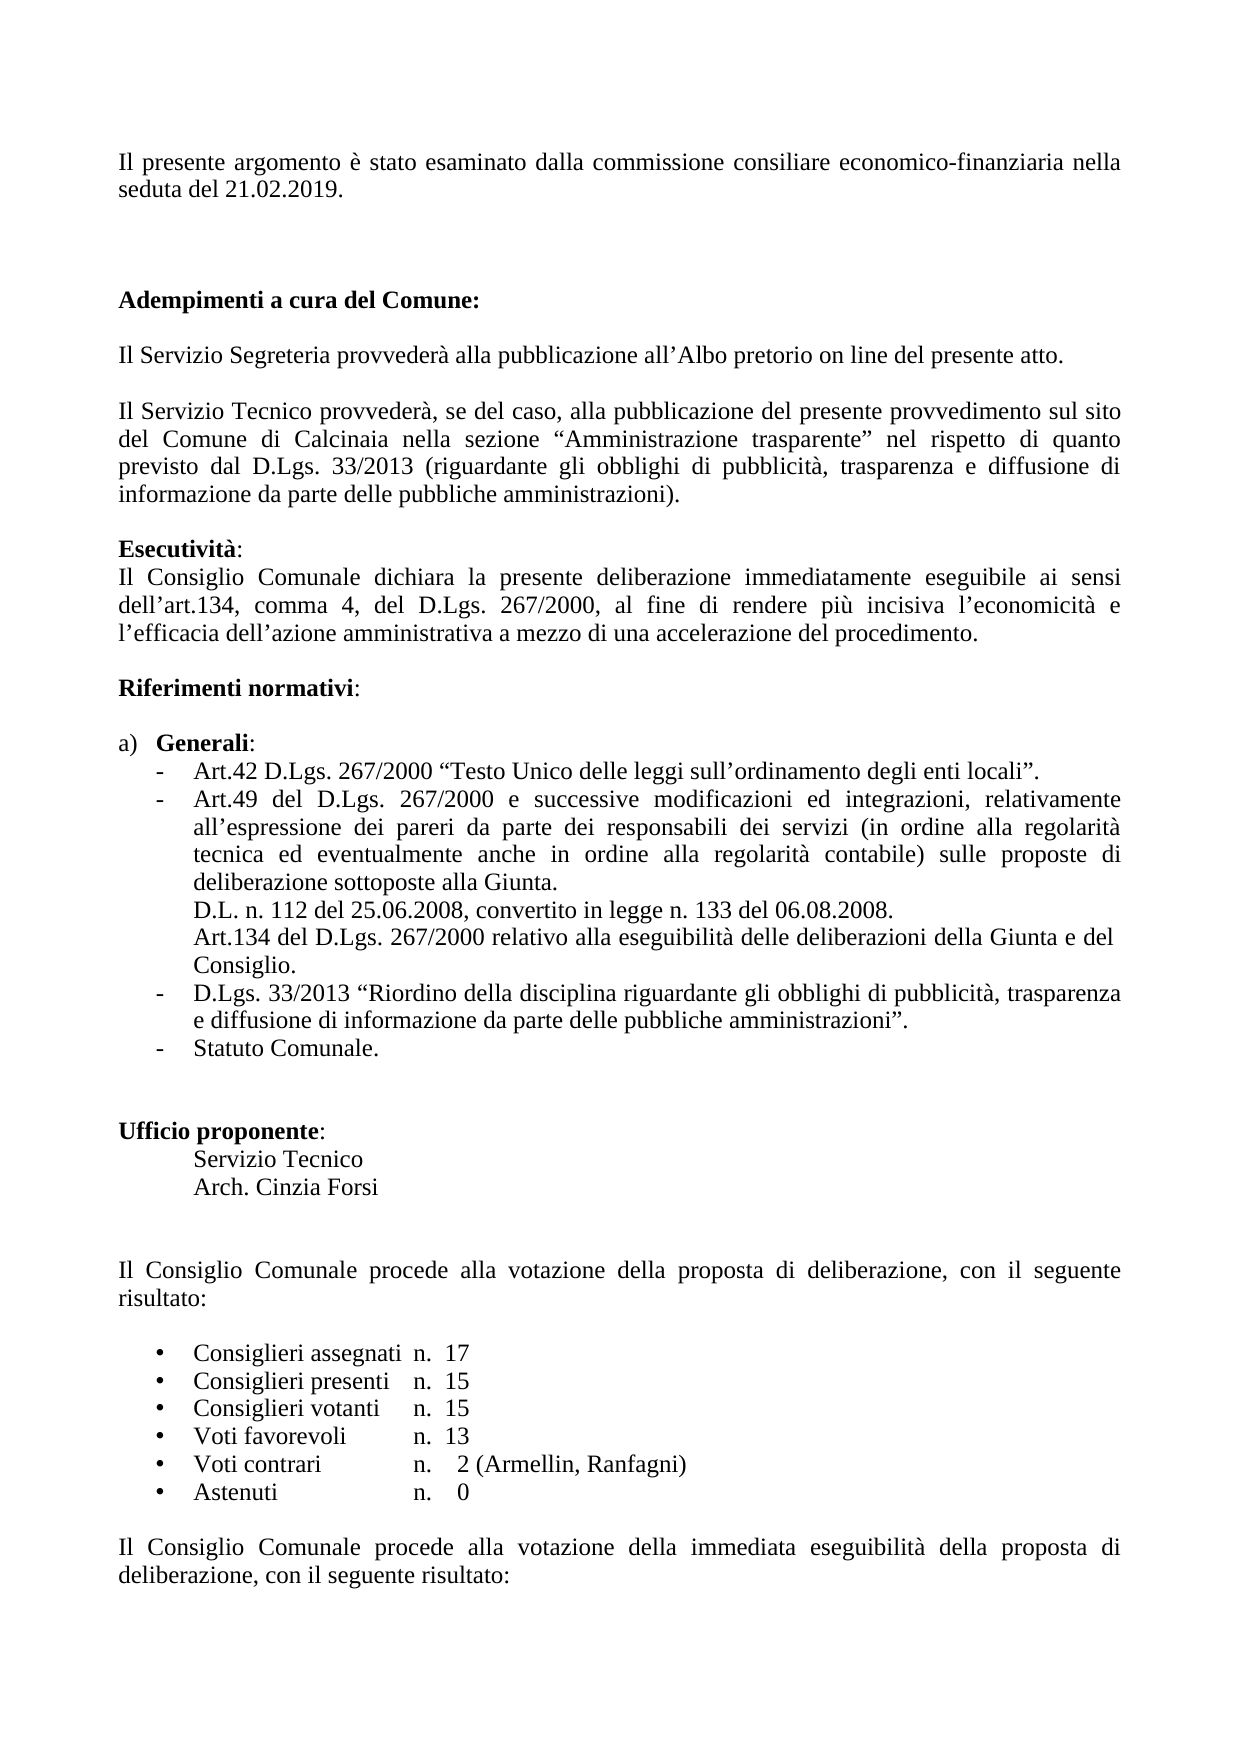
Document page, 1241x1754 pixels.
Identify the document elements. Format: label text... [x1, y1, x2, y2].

text Il Consiglio Comunale procede alla votazione della proposta di deliberazione, con il seguente risultato: [118, 1256, 1122, 1311]
text  Servizio Tecnico [156, 1145, 1122, 1173]
text - D.Lgs. 33/2013 “Riordino della disciplina riguardante gli obblighi di pubblicità, trasparenza e diffusione di informazione da parte delle pubbliche amministrazioni”. [156, 979, 1122, 1034]
text Il Consiglio Comunale dichiara la presente deliberazione immediatamente eseguibile ai sensi dell’art.134, comma 4, del D.Lgs. 267/2000, al fine di rendere più incisiva l’economicità e l’efficacia dell’azione amministrativa a mezzo di una accelerazione del procedimento. [118, 563, 1122, 646]
text - Art.42 D.Lgs. 267/2000 “Testo Unico delle leggi sull’ordinamento degli enti locali”. [156, 757, 1122, 785]
text Il presente argomento è stato esaminato dalla commissione consiliare economico-finanziaria nella seduta del 21.02.2019. [118, 148, 1122, 203]
list Voti favorevoli n. 13 [156, 1422, 1122, 1450]
text Il Consiglio Comunale procede alla votazione della immediata eseguibilità della proposta di deliberazione, con il seguente risultato: [118, 1533, 1122, 1588]
text D.L. n. 112 del 25.06.2008, convertito in legge n. 133 del 06.08.2008. [118, 896, 1122, 923]
text - Statuto Comunale. [156, 1034, 1122, 1062]
text Esecutività: [118, 536, 1122, 563]
list Astenuti n. 0 [156, 1478, 1122, 1505]
list Voti contrari n. 2 (Armellin, Ranfagni) [156, 1450, 1122, 1478]
text Art.134 del D.Lgs. 267/2000 relativo alla eseguibilità delle deliberazioni della Giunta e del Consiglio. [118, 923, 1122, 979]
text - Art.49 del D.Lgs. 267/2000 e successive modificazioni ed integrazioni, relativamente all’espressione dei pareri da parte dei responsabili dei servizi (in ordine alla regolarità tecnica ed eventualmente anche in ordine alla regolarità contabile) sulle proposte di deliberazione sottoposte alla Giunta. [156, 785, 1122, 896]
text Adempimenti a cura del Comune: [118, 286, 1122, 314]
list Consiglieri assegnati n. 17 [156, 1339, 1122, 1367]
text Riferimenti normativi: [118, 674, 1122, 702]
text Ufficio proponente: [118, 1117, 1122, 1145]
list Consiglieri presenti n. 15 [156, 1367, 1122, 1394]
text a) Generali: [118, 729, 1122, 757]
text Il Servizio Segreteria provvederà alla pubblicazione all’Albo pretorio on line del presente atto. [118, 342, 1122, 369]
text Arch. Cinzia Forsi [156, 1173, 1122, 1201]
list Consiglieri votanti n. 15 [156, 1394, 1122, 1422]
text Il Servizio Tecnico provvederà, se del caso, alla pubblicazione del presente provvedimento sul sito del Comune di Calcinaia nella sezione “Amministrazione trasparente” nel rispetto di quanto previsto dal D.Lgs. 33/2013 (riguardante gli obblighi di pubblicità, trasparenza e diffusione di informazione da parte delle pubbliche amministrazioni). [118, 397, 1122, 508]
